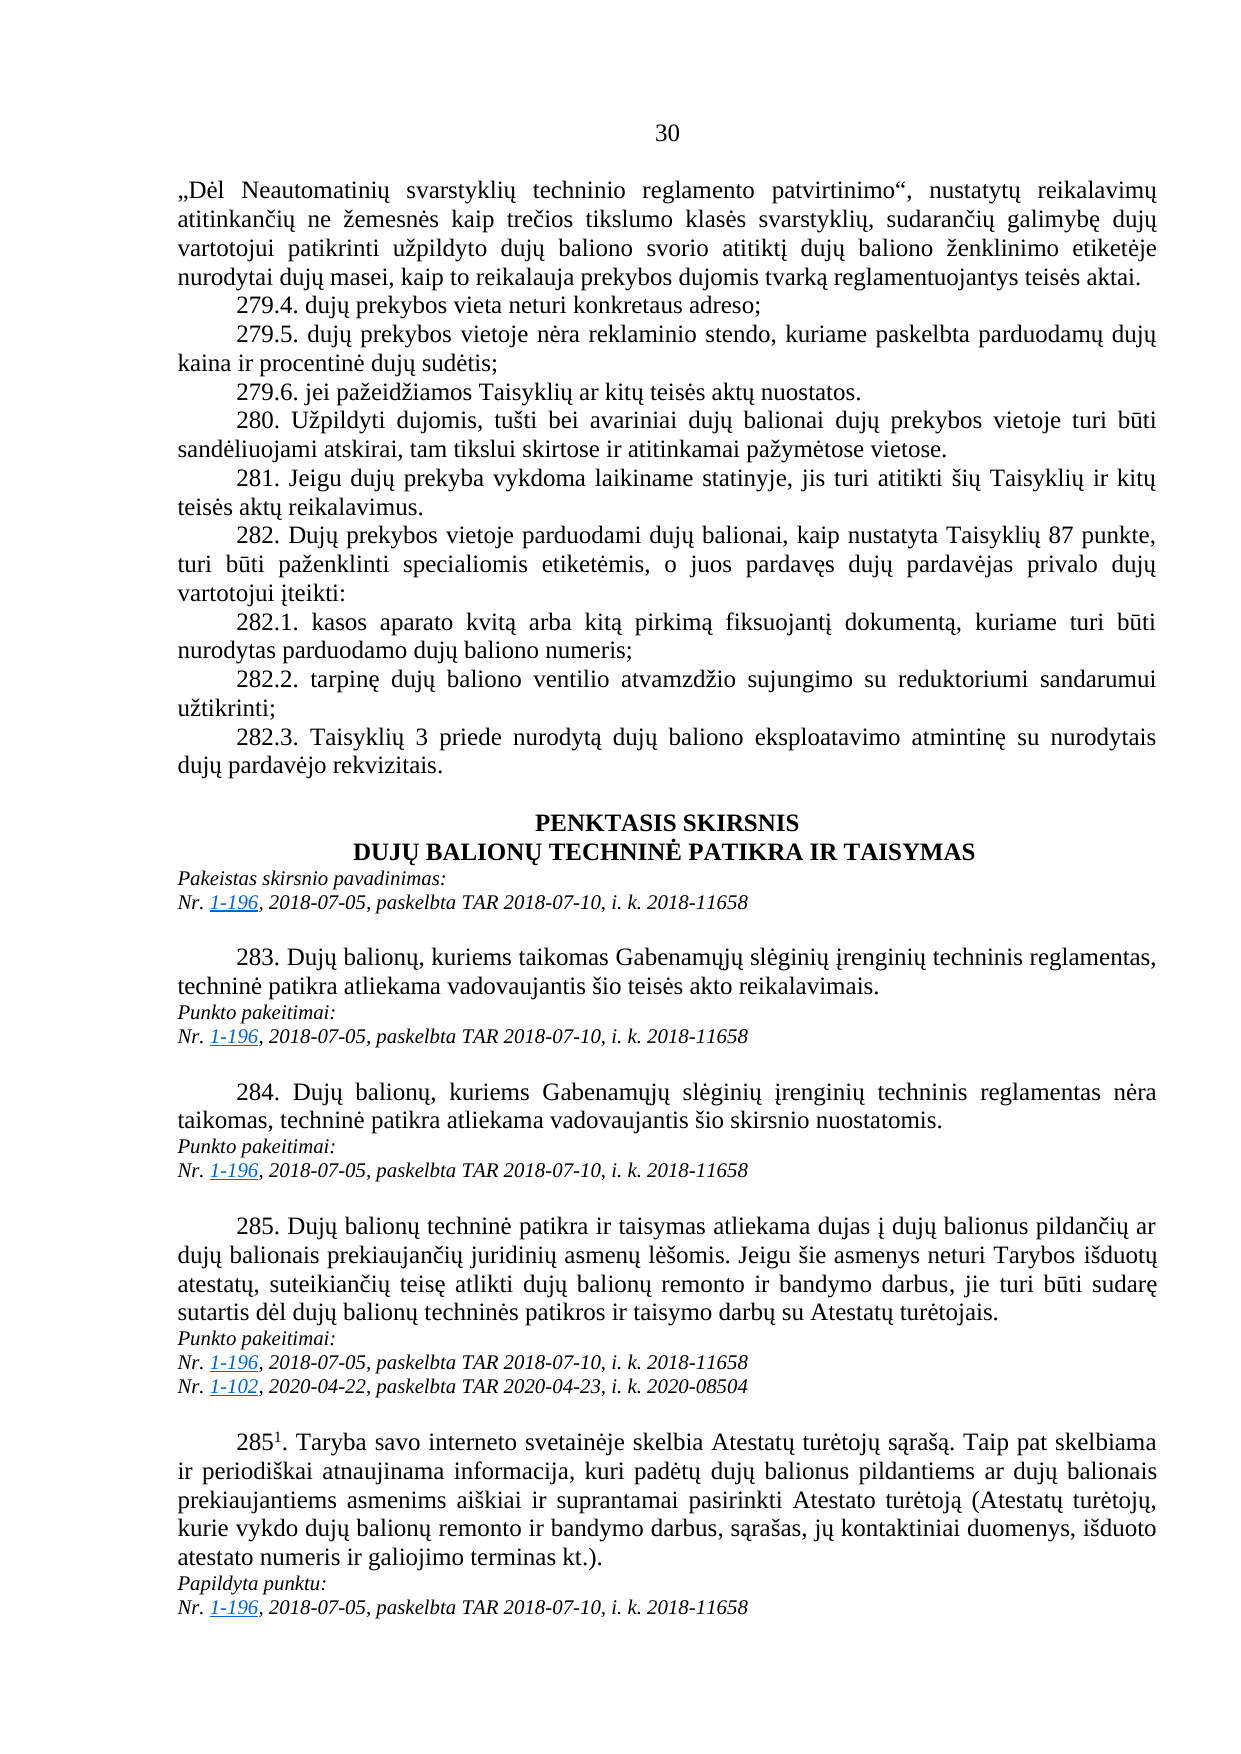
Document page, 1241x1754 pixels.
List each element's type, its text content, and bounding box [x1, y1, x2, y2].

text Pakeistas skirsnio pavadinimas: [177, 866, 1157, 890]
text 279.6. jei pažeidžiamos Taisyklių ar kitų teisės aktų nuostatos. [177, 377, 1157, 406]
text PENKTASIS SKIRSNIS [177, 808, 1157, 837]
text Nr. 1-196, 2018-07-05, paskelbta TAR 2018-07-10, i. k. 2018-11658 [177, 1595, 1157, 1619]
text Punkto pakeitimai: [177, 1326, 1157, 1350]
text 282.1. kasos aparato kvitą arba kitą pirkimą fiksuojantį dokumentą, kuriame turi būti nurodytas parduodamo dujų baliono numeris; [177, 607, 1157, 664]
text Papildyta punktu: [177, 1571, 1157, 1595]
text „Dėl Neautomatinių svarstyklių techninio reglamento patvirtinimo“, nustatytų reikalavimų atitinkančių ne žemesnės kaip trečios tikslumo klasės svarstyklių, sudarančių galimybę dujų vartotojui patikrinti užpildyto dujų baliono svorio atitiktį dujų baliono ženklinimo etiketėje nurodytai dujų masei, kaip to reikalauja prekybos dujomis tvarką reglamentuojantys teisės aktai. [177, 176, 1157, 291]
text DUJŲ BALIONŲ TECHNINĖ PATIKRA IR TAISYMAS [177, 837, 1157, 866]
text 281. Jeigu dujų prekyba vykdoma laikiname statinyje, jis turi atitikti šių Taisyklių ir kitų teisės aktų reikalavimus. [177, 463, 1157, 521]
text 284. Dujų balionų, kuriems Gabenamųjų slėginių įrenginių techninis reglamentas nėra taikomas, techninė patikra atliekama vadovaujantis šio skirsnio nuostatomis. [177, 1077, 1157, 1134]
text 283. Dujų balionų, kuriems taikomas Gabenamųjų slėginių įrenginių techninis reglamentas, techninė patikra atliekama vadovaujantis šio teisės akto reikalavimais. [177, 942, 1157, 1000]
text 279.4. dujų prekybos vieta neturi konkretaus adreso; [177, 291, 1157, 319]
text 282. Dujų prekybos vietoje parduodami dujų balionai, kaip nustatyta Taisyklių 87 punkte, turi būti paženklinti specialiomis etiketėmis, o juos pardavęs dujų pardavėjas privalo dujų vartotojui įteikti: [177, 521, 1157, 607]
text Nr. 1-196, 2018-07-05, paskelbta TAR 2018-07-10, i. k. 2018-11658 [177, 1024, 1157, 1048]
text 279.5. dujų prekybos vietoje nėra reklaminio stendo, kuriame paskelbta parduodamų dujų kaina ir procentinė dujų sudėtis; [177, 319, 1157, 377]
text Nr. 1-196, 2018-07-05, paskelbta TAR 2018-07-10, i. k. 2018-11658 [177, 1158, 1157, 1182]
text 282.2. tarpinę dujų baliono ventilio atvamzdžio sujungimo su reduktoriumi sandarumui užtikrinti; [177, 664, 1157, 722]
text 280. Užpildyti dujomis, tušti bei avariniai dujų balionai dujų prekybos vietoje turi būti sandėliuojami atskirai, tam tikslui skirtose ir atitinkamai pažymėtose vietose. [177, 406, 1157, 463]
text Punkto pakeitimai: [177, 1000, 1157, 1024]
text 2851. Taryba savo interneto svetainėje skelbia Atestatų turėtojų sąrašą. Taip pat skelbiama ir periodiškai atnaujinama informacija, kuri padėtų dujų balionus pildantiems ar dujų balionais prekiaujantiems asmenims aiškiai ir suprantamai pasirinkti Atestato turėtoją (Atestatų turėtojų, kurie vykdo dujų balionų remonto ir bandymo darbus, sąrašas, jų kontaktiniai duomenys, išduoto atestato numeris ir galiojimo terminas kt.). [177, 1427, 1157, 1571]
text Nr. 1-196, 2018-07-05, paskelbta TAR 2018-07-10, i. k. 2018-11658 [177, 890, 1157, 914]
text 282.3. Taisyklių 3 priede nurodytą dujų baliono eksploatavimo atmintinę su nurodytais dujų pardavėjo rekvizitais. [177, 722, 1157, 779]
text Punkto pakeitimai: [177, 1134, 1157, 1158]
text 285. Dujų balionų techninė patikra ir taisymas atliekama dujas į dujų balionus pildančių ar dujų balionais prekiaujančių juridinių asmenų lėšomis. Jeigu šie asmenys neturi Tarybos išduotų atestatų, suteikiančių teisę atlikti dujų balionų remonto ir bandymo darbus, jie turi būti sudarę sutartis dėl dujų balionų techninės patikros ir taisymo darbų su Atestatų turėtojais. [177, 1211, 1157, 1326]
text Nr. 1-102, 2020-04-22, paskelbta TAR 2020-04-23, i. k. 2020-08504 [177, 1374, 1157, 1398]
text Nr. 1-196, 2018-07-05, paskelbta TAR 2018-07-10, i. k. 2018-11658 [177, 1350, 1157, 1374]
